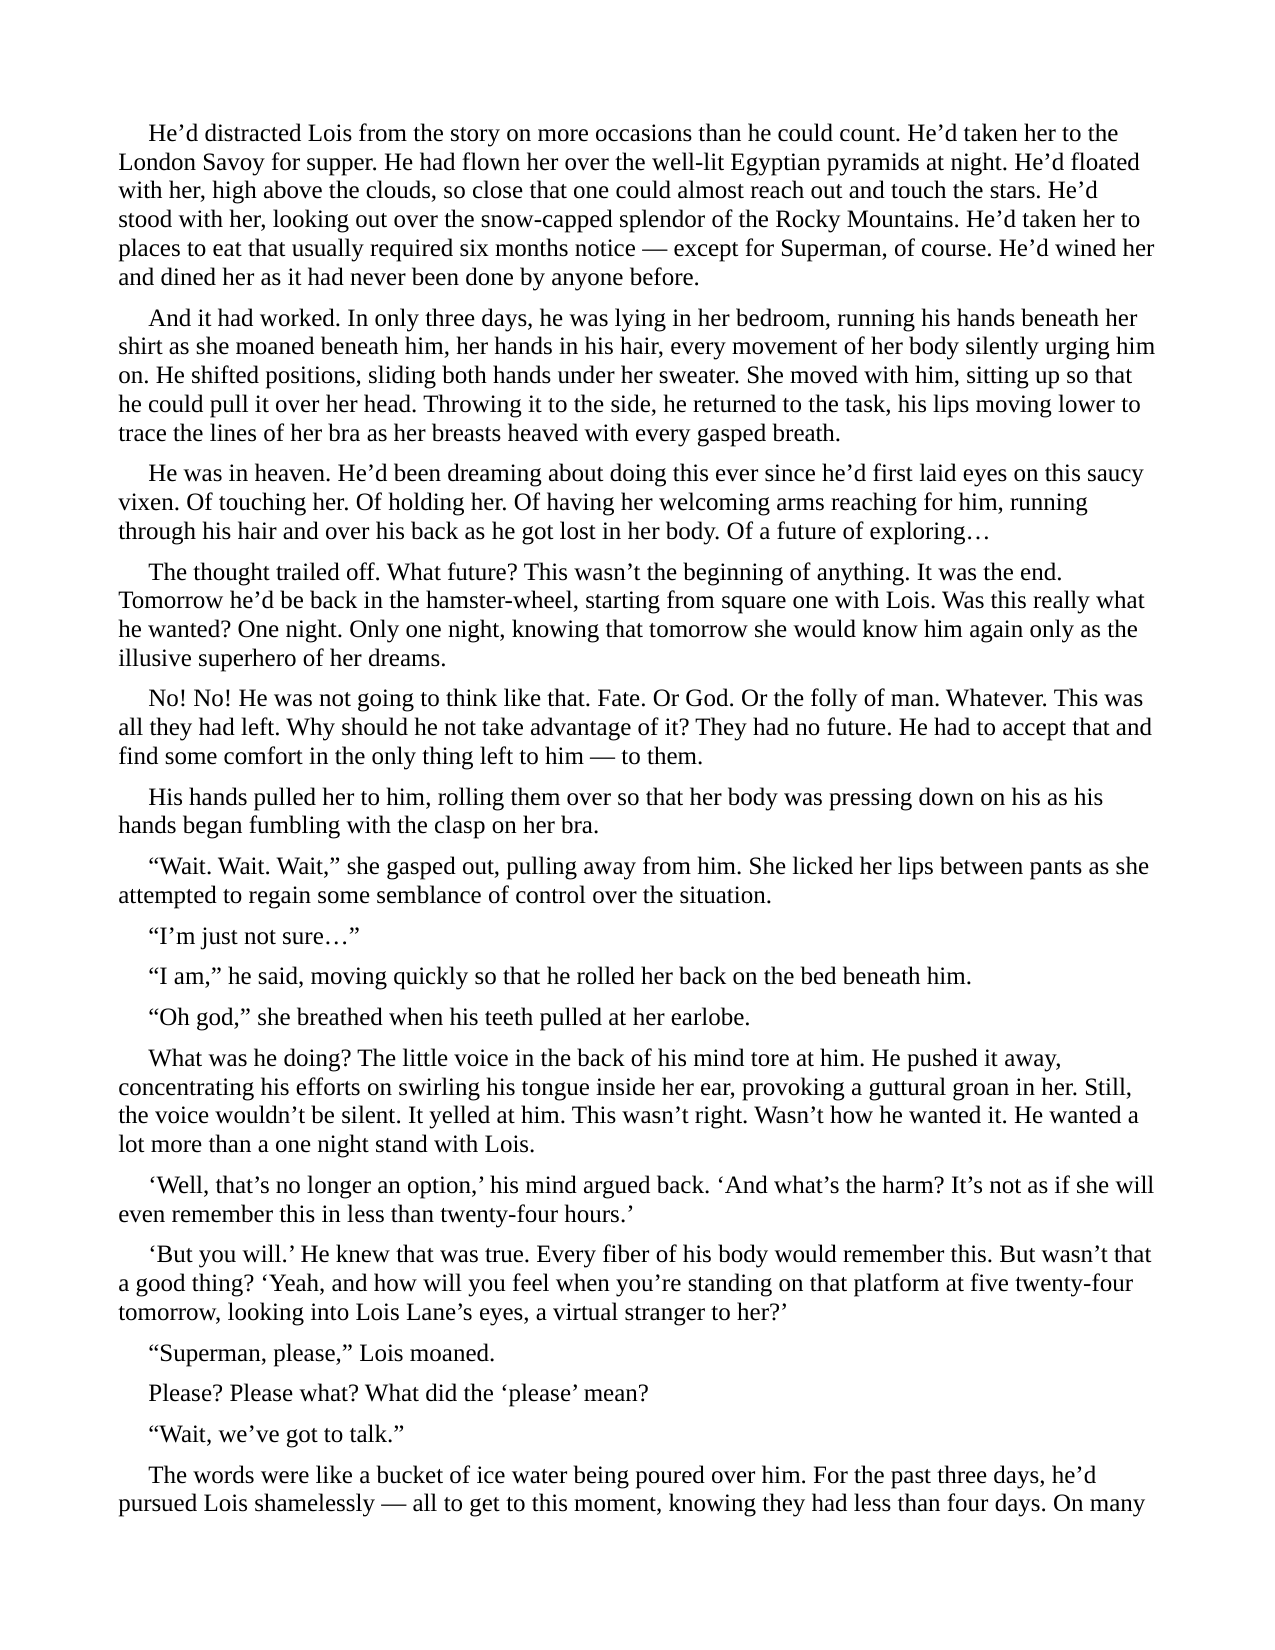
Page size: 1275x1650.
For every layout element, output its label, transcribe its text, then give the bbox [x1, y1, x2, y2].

text “Superman, please,” Lois moaned. [118, 1338, 1157, 1366]
text “Wait, we’ve got to talk.” [118, 1419, 1157, 1448]
text He’d distracted Lois from the story on more occasions than he could count. He’d taken her to the London Savoy for supper. He had flown her over the well-lit Egyptian pyramids at night. He’d floated with her, high above the clouds, so close that one could almost reach out and touch the stars. He’d stood with her, looking out over the snow-capped splendor of the Rocky Mountains. He’d taken her to places to eat that usually required six months notice — except for Superman, of course. He’d wined her and dined her as it had never been done by anyone before. [118, 118, 1157, 291]
text Please? Please what? What did the ‘please’ mean? [118, 1378, 1157, 1407]
text ‘But you will.’ He knew that was true. Every fiber of his body would remember this. But wasn’t that a good thing? ‘Yeah, and how will you feel when you’re standing on that platform at five twenty-four tomorrow, looking into Lois Lane’s eyes, a virtual stranger to her?’ [118, 1239, 1157, 1326]
text “I am,” he said, moving quickly so that he rolled her back on the bed beneath him. [118, 961, 1157, 990]
text ‘Well, that’s no longer an option,’ his mind argued back. ‘And what’s the harm? It’s not as if she will even remember this in less than twenty-four hours.’ [118, 1170, 1157, 1227]
text The thought trailed off. What future? This wasn’t the beginning of anything. It was the end. Tomorrow he’d be back in the hamster-wheel, starting from square one with Lois. Was this really what he wanted? One night. Only one night, knowing that tomorrow she would know him again only as the illusive superhero of her dreams. [118, 557, 1157, 672]
text “Oh god,” she breathed when his teeth pulled at her earlobe. [118, 1002, 1157, 1031]
text His hands pulled her to him, rolling them over so that her body was pressing down on his as his hands began fumbling with the clasp on her bra. [118, 782, 1157, 839]
text “Wait. Wait. Wait,” she gasped out, pulling away from him. She licked her lips between pants as she attempted to regain some semblance of control over the situation. [118, 851, 1157, 909]
text No! No! He was not going to think like that. Fate. Or God. Or the folly of man. Whatever. This was all they had left. Why should he not take advantage of it? They had no future. He had to accept that and find some comfort in the only thing left to him — to them. [118, 683, 1157, 770]
text What was he doing? The little voice in the back of his mind tore at him. He pushed it away, concentrating his efforts on swirling his tongue inside her ear, provoking a guttural groan in her. Still, the voice wouldn’t be silent. It yelled at him. This wasn’t right. Wasn’t how he wanted it. He wanted a lot more than a one night stand with Lois. [118, 1043, 1157, 1158]
text And it had worked. In only three days, he was lying in her bedroom, running his hands beneath her shirt as she moaned beneath him, her hands in his hair, every movement of her body silently urging him on. He shifted positions, sliding both hands under her sweater. She moved with him, sitting up so that he could pull it over her head. Throwing it to the side, he returned to the task, his lips moving lower to trace the lines of her bra as her breasts heaved with every gasped breath. [118, 303, 1157, 446]
text “I’m just not sure…” [118, 921, 1157, 949]
text The words were like a bucket of ice water being poured over him. For the past three days, he’d pursued Lois shamelessly — all to get to this moment, knowing they had less than four days. On many [118, 1460, 1157, 1517]
text He was in heaven. He’d been dreaming about doing this ever since he’d first laid eyes on this saucy vixen. Of touching her. Of holding her. Of having her welcoming arms reaching for him, running through his hair and over his back as he got lost in her body. Of a future of exploring… [118, 458, 1157, 544]
